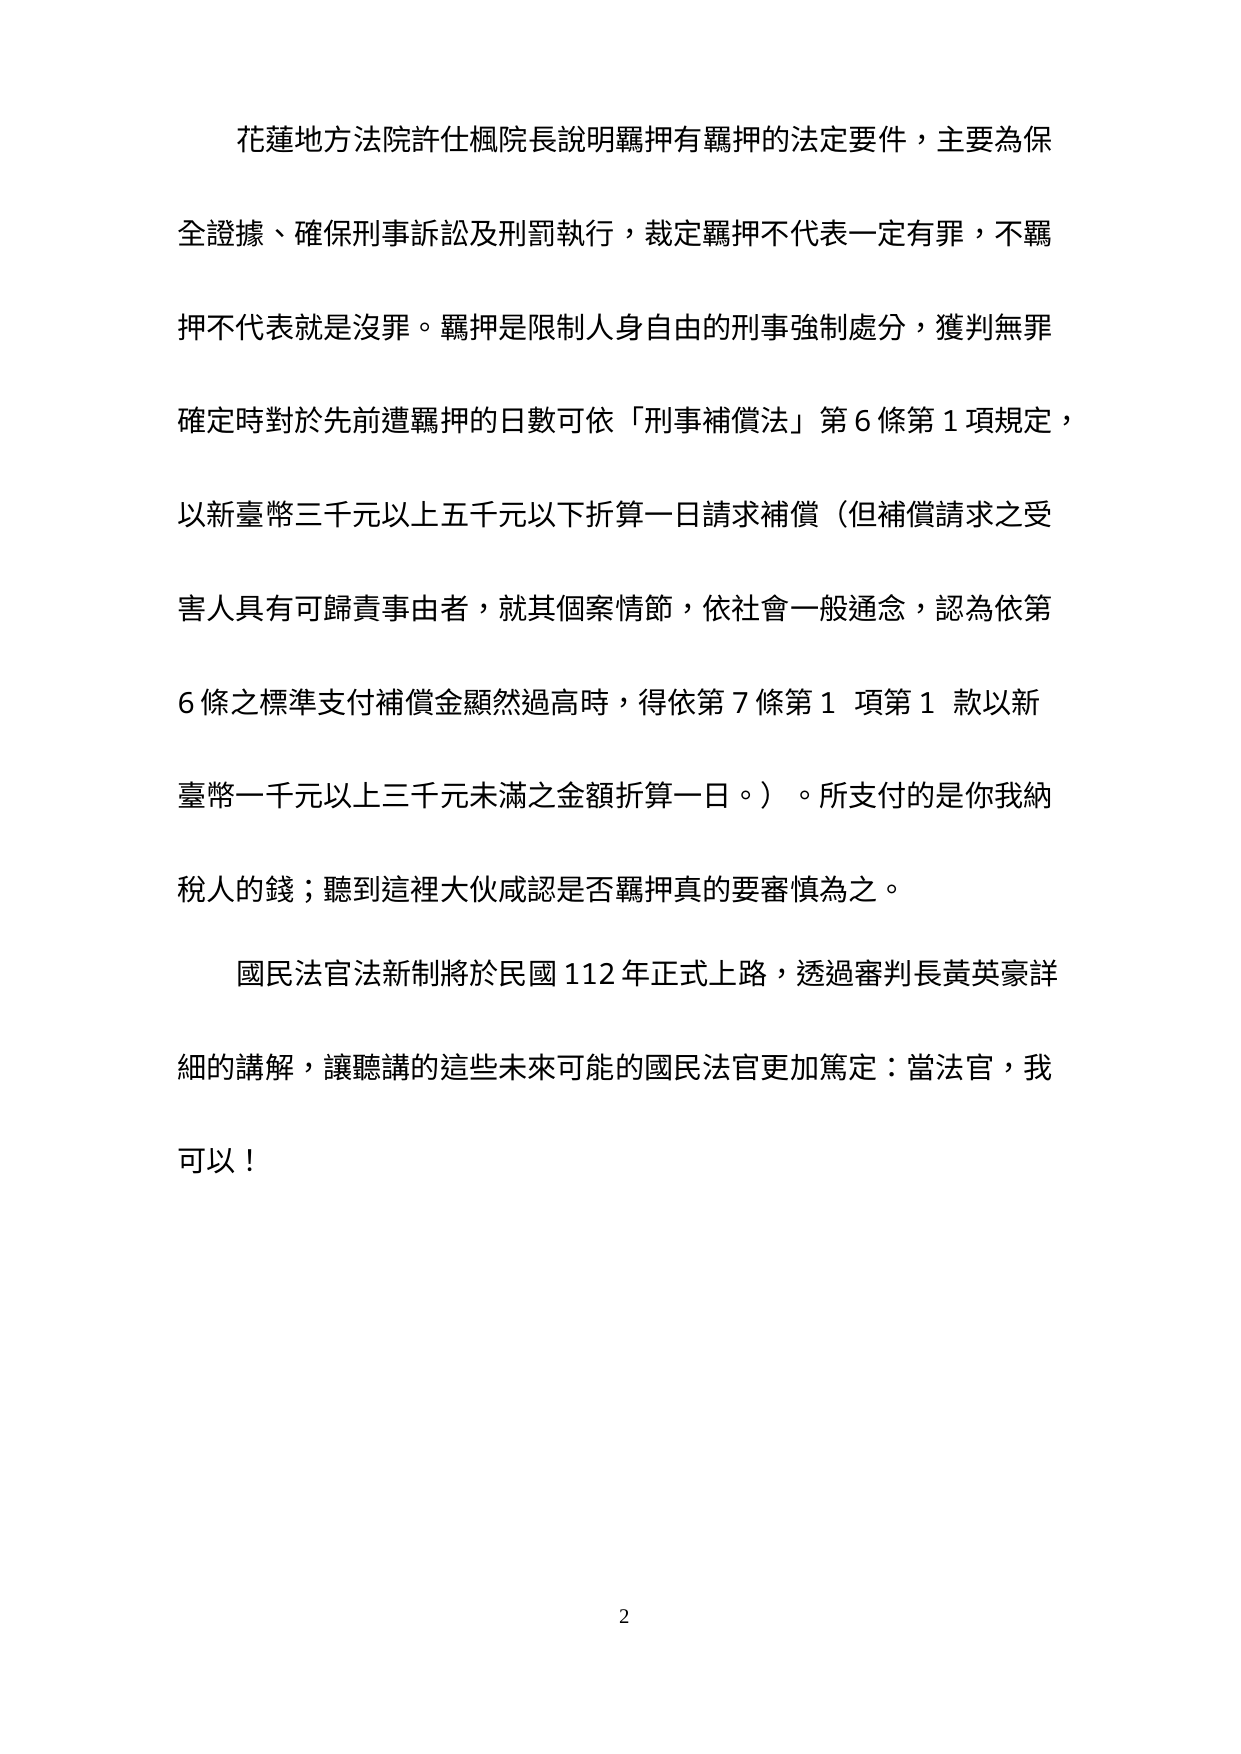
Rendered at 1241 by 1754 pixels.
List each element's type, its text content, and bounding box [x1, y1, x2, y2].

text 國民法官法新制將於民國112年正式上路，透過審判長黃英豪詳細的講解，讓聽講的這些未來可能的國民法官更加篤定：當法官，我可以！ [177, 930, 1063, 1180]
text 花蓮地方法院許仕楓院長說明羈押有羈押的法定要件，主要為保全證據、確保刑事訴訟及刑罰執行，裁定羈押不代表一定有罪，不羈押不代表就是沒罪。羈押是限制人身自由的刑事強制處分，獲判無罪確定時對於先前遭羈押的日數可依「刑事補償法」第6條第1項規定，以新臺幣三千元以上五千元以下折算一日請求補償（但補償請求之受害人具有可歸責事由者，就其個案情節，依社會一般通念，認為依第6條之標準支付補償金顯然過高時，得依第7條第1 項第1 款以新臺幣一千元以上三千元未滿之金額折算一日。）。所支付的是你我納稅人的錢；聽到這裡大伙咸認是否羈押真的要審慎為之。 [177, 96, 1063, 909]
